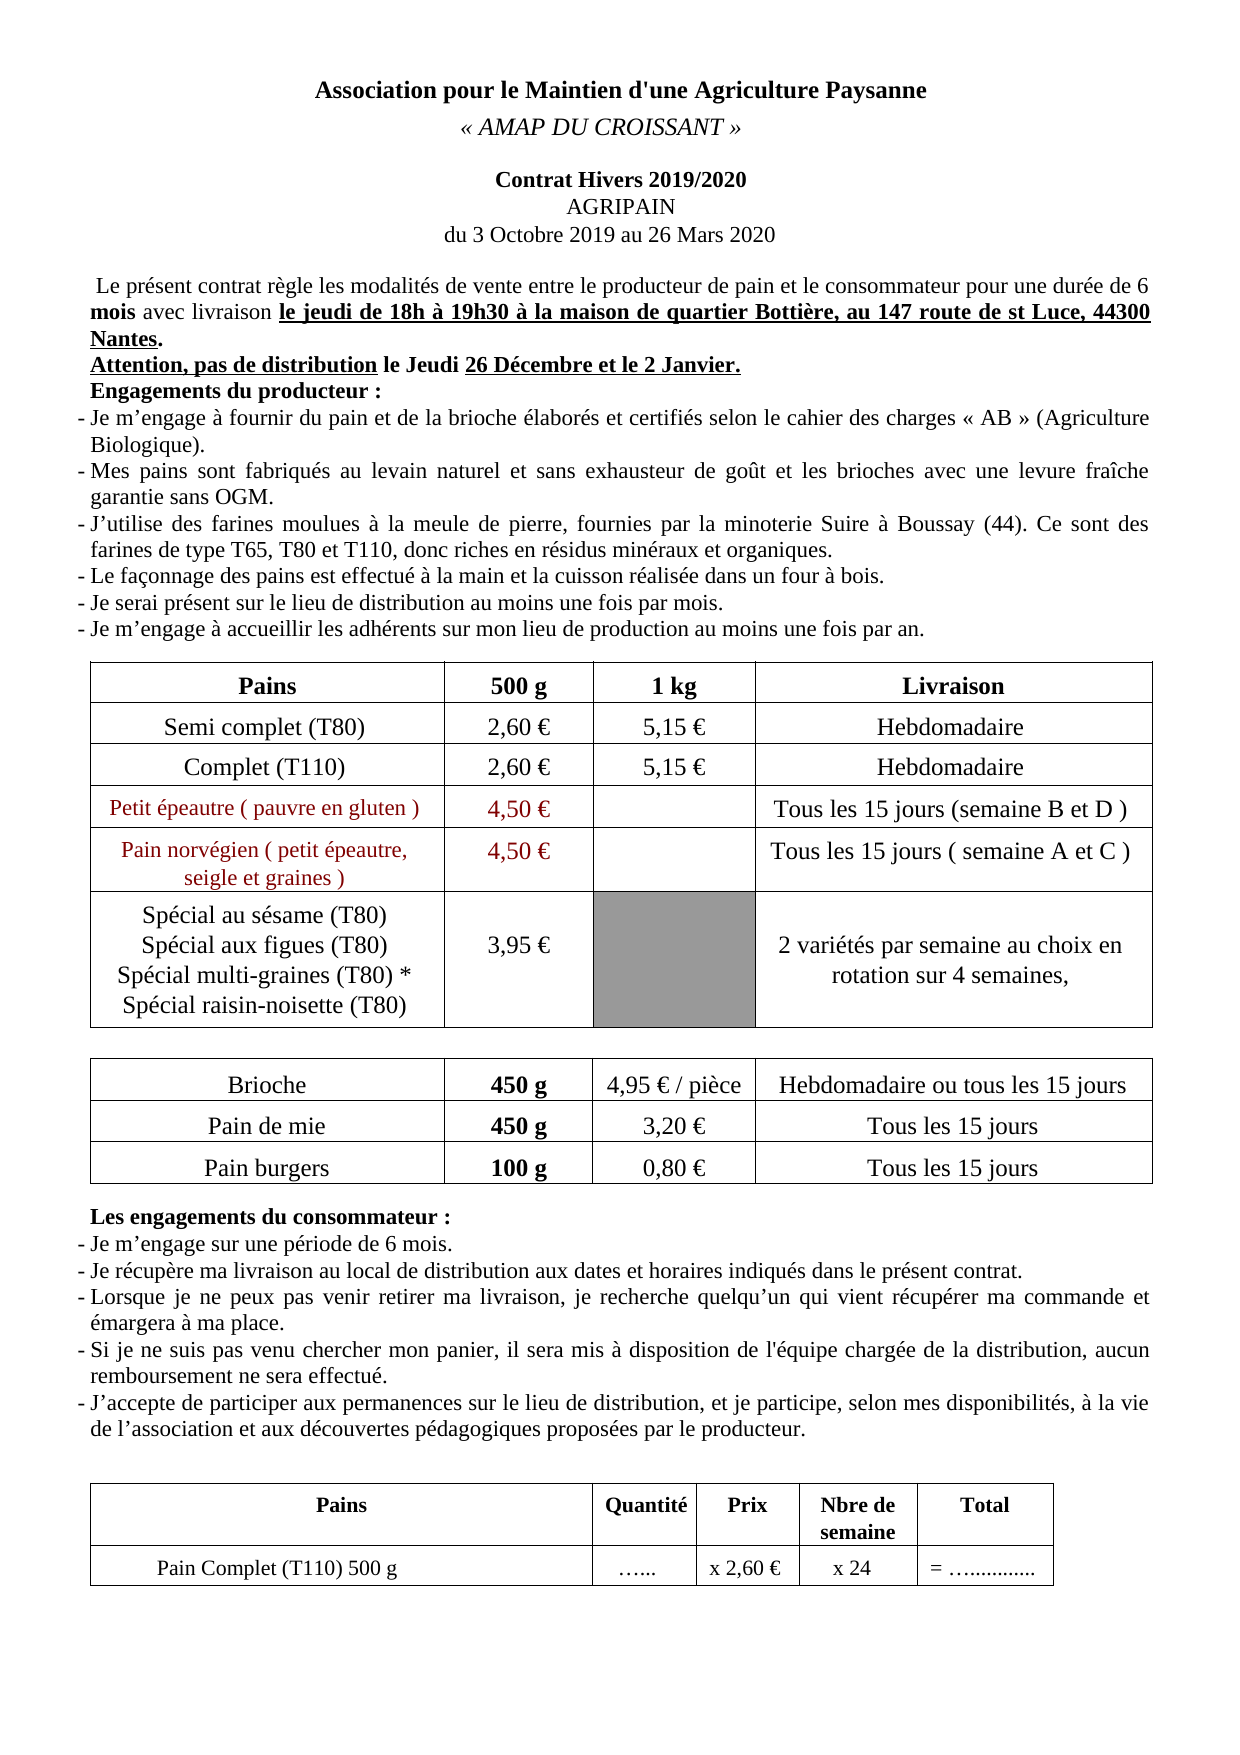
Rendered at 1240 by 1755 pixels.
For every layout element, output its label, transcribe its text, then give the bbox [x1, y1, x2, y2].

table_cell 2 variétés par semaine au choix en rotation sur 4 semaines, [756, 892, 1152, 1027]
table_cell Pain norvégien ( petit épeautre, seigle et graines ) [91, 828, 444, 891]
table_header 500 g [445, 663, 593, 702]
table_cell 3,20 € [593, 1101, 755, 1141]
list Je serai présent sur le lieu de distribution au moins une fois par mois. [77, 589, 1152, 615]
table_cell Hebdomadaire [756, 703, 1152, 742]
table_header Pains [91, 1484, 592, 1545]
table_header Quantité [593, 1484, 696, 1545]
list Je récupère ma livraison au local de distribution aux dates et horaires indiqués dans le présent contrat. [77, 1257, 1152, 1283]
table_cell x 2,60 € [697, 1546, 799, 1585]
list J’accepte de participer aux permanences sur le lieu de distribution, et je participe, selon mes disponibilités, à la vie de l’association et aux découvertes pédagogiques proposées par le producteur. [77, 1388, 1152, 1441]
table_cell Pain burgers [91, 1142, 444, 1183]
table_cell 3,95 € [445, 892, 593, 1027]
table_cell Semi complet (T80) [91, 703, 444, 742]
table_cell x 24 [800, 1546, 917, 1585]
table_cell Complet (T110) [91, 744, 444, 784]
table_cell Pain Complet (T110) 500 g [91, 1546, 592, 1585]
list Le façonnage des pains est effectué à la main et la cuisson réalisée dans un four à bois. [77, 562, 1152, 589]
table_cell Pain de mie [91, 1101, 444, 1141]
list Mes pains sont fabriqués au levain naturel et sans exhausteur de goût et les brioches avec une levure fraîche garantie sans OGM. [77, 457, 1152, 510]
text Association pour le Maintien d'une Agriculture Paysanne [90, 75, 1151, 104]
table_header 4,95 € / pièce [593, 1059, 755, 1099]
table_cell 4,50 € [445, 786, 593, 827]
list J’utilise des farines moulues à la meule de pierre, fournies par la minoterie Suire à Boussay (44). Ce sont des farines de type T65, T80 et T110, donc riches en résidus minéraux et organiques. [77, 510, 1152, 562]
table_header Nbre de semaine [800, 1484, 917, 1545]
table_header Livraison [756, 663, 1152, 702]
text Contrat Hivers 2019/2020 [90, 166, 1151, 192]
list Je m’engage à fournir du pain et de la brioche élaborés et certifiés selon le cahier des charges « AB » (Agriculture Biologique). [77, 404, 1152, 457]
table_cell [1054, 1545, 1138, 1585]
table_header 450 g [445, 1059, 592, 1099]
list Je m’engage à accueillir les adhérents sur mon lieu de production au moins une fois par an. [77, 615, 1152, 642]
text Le présent contrat règle les modalités de vente entre le producteur de pain et le consommateur pour une durée de 6 mois avec livraison le jeudi de 18h à 19h30 à la maison de quartier Bottière, au 147 route de st Luce, 44300 Nantes. [90, 272, 1152, 351]
table_cell 100 g [445, 1142, 592, 1183]
table_header Pains [91, 663, 444, 702]
table_cell Spécial au sésame (T80) Spécial aux figues (T80) Spécial multi-graines (T80) * Spécial raisin-noisette (T80) [91, 892, 444, 1027]
table_header Brioche [91, 1059, 444, 1099]
list Si je ne suis pas venu chercher mon panier, il sera mis à disposition de l'équipe chargée de la distribution, aucun remboursement ne sera effectué. [77, 1336, 1152, 1388]
table_header Total [918, 1484, 1053, 1545]
table_cell 5,15 € [594, 744, 755, 784]
table_cell [594, 786, 755, 827]
text Les engagements du consommateur : [90, 1203, 817, 1230]
table_cell Tous les 15 jours [756, 1101, 1152, 1141]
table_header Prix [697, 1484, 799, 1545]
text du 3 Octobre 2019 au 26 Mars 2020 [90, 221, 1129, 247]
table_cell Tous les 15 jours (semaine B et D ) [756, 786, 1152, 827]
table_cell 2,60 € [445, 703, 593, 742]
table_cell [594, 892, 755, 1027]
text AGRIPAIN [90, 193, 1151, 219]
table_cell 5,15 € [594, 703, 755, 742]
table_cell 450 g [445, 1101, 592, 1141]
table_cell Tous les 15 jours [756, 1142, 1152, 1183]
list Je m’engage sur une période de 6 mois. [77, 1230, 1152, 1257]
table_cell 4,50 € [445, 828, 593, 891]
table_header 1 kg [594, 663, 755, 702]
table_cell Hebdomadaire [756, 744, 1152, 784]
table_header [1054, 1483, 1138, 1545]
table_cell Petit épeautre ( pauvre en gluten ) [91, 786, 444, 827]
text Attention, pas de distribution le Jeudi 26 Décembre et le 2 Janvier. [90, 351, 1152, 377]
table_cell [594, 828, 755, 891]
table_cell = …............ [918, 1546, 1053, 1585]
table_cell Tous les 15 jours ( semaine A et C ) [756, 828, 1152, 891]
table_cell 2,60 € [445, 744, 593, 784]
table_cell 0,80 € [593, 1142, 755, 1183]
table_header Hebdomadaire ou tous les 15 jours [756, 1059, 1152, 1099]
list Lorsque je ne peux pas venir retirer ma livraison, je recherche quelqu’un qui vient récupérer ma commande et émargera à ma place. [77, 1283, 1152, 1336]
text Engagements du producteur : [90, 377, 817, 404]
text « AMAP DU CROISSANT » [90, 112, 1114, 141]
table_cell …... [593, 1546, 696, 1585]
